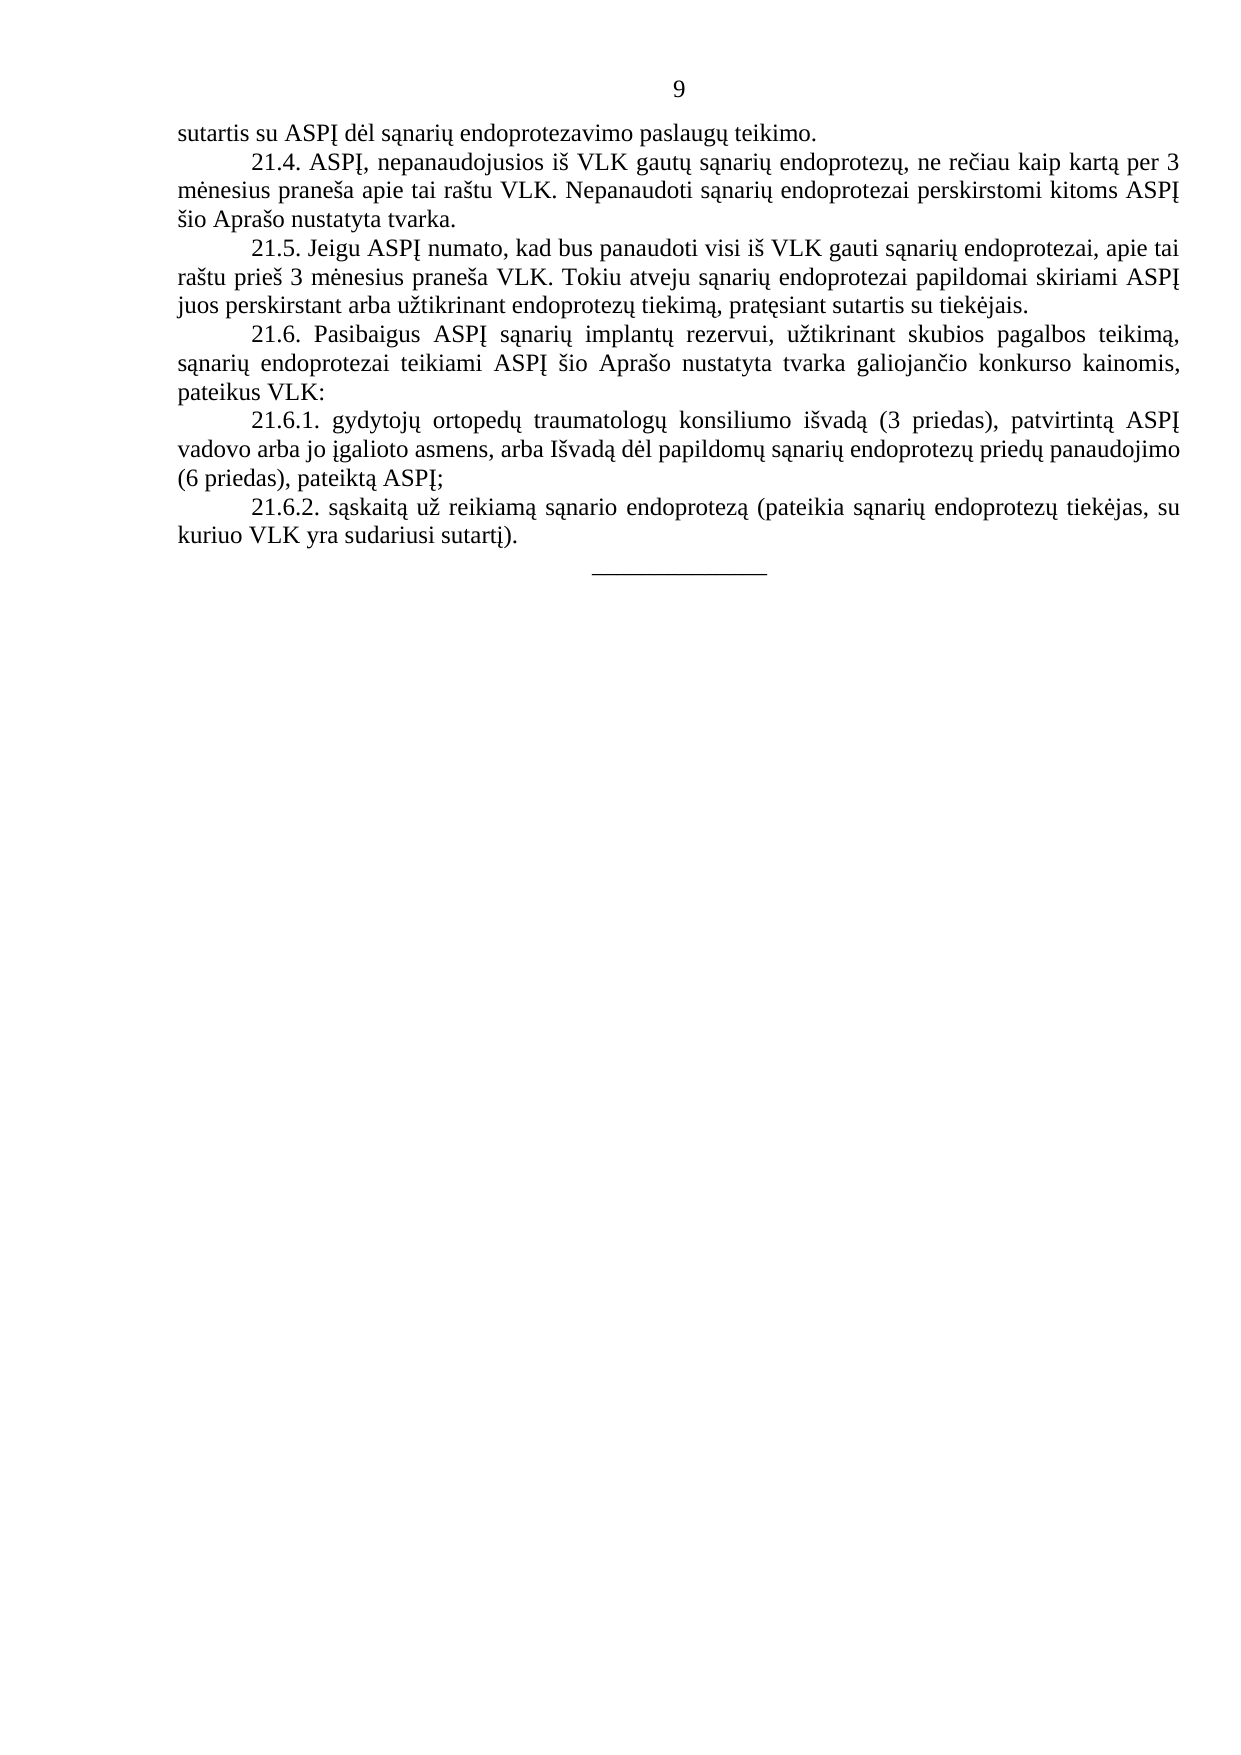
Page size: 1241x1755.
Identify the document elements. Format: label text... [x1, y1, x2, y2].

text 21.6.2. sąskaitą už reikiamą sąnario endoprotezą (pateikia sąnarių endoprotezų tiekėjas, su kuriuo VLK yra sudariusi sutartį). [177, 492, 1181, 549]
text 21.6. Pasibaigus ASPĮ sąnarių implantų rezervui, užtikrinant skubios pagalbos teikimą, sąnarių endoprotezai teikiami ASPĮ šio Aprašo nustatyta tvarka galiojančio konkurso kainomis, pateikus VLK: [177, 319, 1181, 406]
text ______________ [177, 549, 1181, 578]
text 21.6.1. gydytojų ortopedų traumatologų konsiliumo išvadą (3 priedas), patvirtintą ASPĮ vadovo arba jo įgalioto asmens, arba Išvadą dėl papildomų sąnarių endoprotezų priedų panaudojimo (6 priedas), pateiktą ASPĮ; [177, 406, 1181, 492]
text 21.5. Jeigu ASPĮ numato, kad bus panaudoti visi iš VLK gauti sąnarių endoprotezai, apie tai raštu prieš 3 mėnesius praneša VLK. Tokiu atveju sąnarių endoprotezai papildomai skiriami ASPĮ juos perskirstant arba užtikrinant endoprotezų tiekimą, pratęsiant sutartis su tiekėjais. [177, 233, 1181, 319]
text 21.4. ASPĮ, nepanaudojusios iš VLK gautų sąnarių endoprotezų, ne rečiau kaip kartą per 3 mėnesius praneša apie tai raštu VLK. Nepanaudoti sąnarių endoprotezai perskirstomi kitoms ASPĮ šio Aprašo nustatyta tvarka. [177, 147, 1181, 233]
text sutartis su ASPĮ dėl sąnarių endoprotezavimo paslaugų teikimo. [177, 118, 1181, 147]
